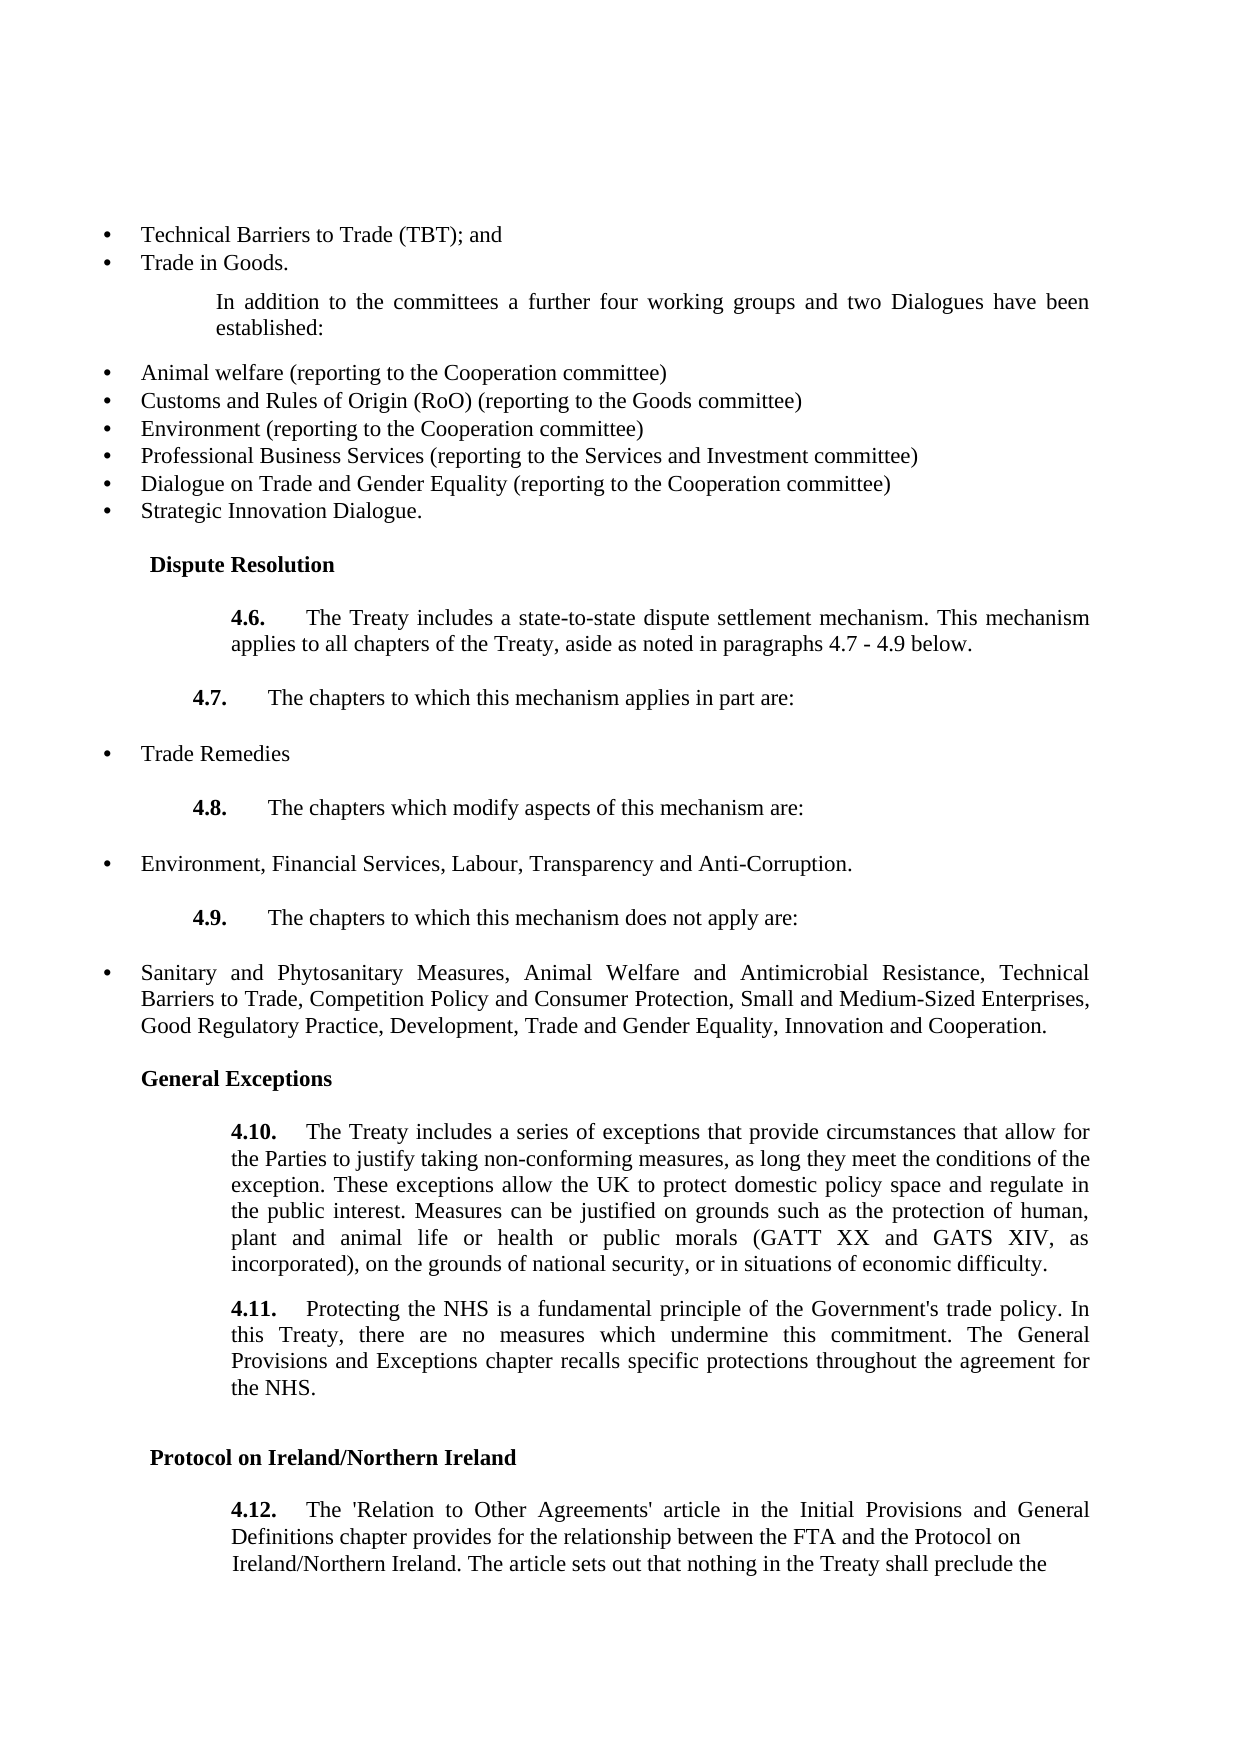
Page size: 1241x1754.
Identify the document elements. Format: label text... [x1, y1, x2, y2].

list Sanitary and Phytosanitary Measures, Animal Welfare and Antimicrobial Resistance, Technical Barriers to Trade, Competition Policy and Consumer Protection, Small and Medium-Sized Enterprises, Good Regulatory Practice, Development, Trade and Gender Equality, Innovation and Cooperation. [103, 959, 1091, 1038]
list Environment (reporting to the Cooperation committee) [103, 414, 1091, 441]
list Dialogue on Trade and Gender Equality (reporting to the Cooperation committee) [103, 470, 1091, 496]
list Strategic Innovation Dialogue. [103, 497, 1091, 524]
list Animal welfare (reporting to the Cooperation committee) [103, 359, 1091, 386]
list Professional Business Services (reporting to the Services and Investment committee) [103, 442, 1091, 468]
text In addition to the committees a further four working groups and two Dialogues have been established: [216, 288, 1091, 341]
subtitle General Exceptions [141, 1066, 1091, 1092]
text 4.11. Protecting the NHS is a fundamental principle of the Government's trade policy. In this Treaty, there are no measures which undermine this commitment. The General Provisions and Exceptions chapter recalls specific protections throughout the agreement for the NHS. [231, 1294, 1091, 1400]
list Trade in Goods. [103, 248, 1091, 275]
text 4.7. The chapters to which this mechanism applies in part are: [193, 684, 1091, 711]
text Ireland/Northern Ireland. The article sets out that nothing in the Treaty shall preclude the [232, 1550, 1091, 1577]
text 4.10. The Treaty includes a series of exceptions that provide circumstances that allow for the Parties to justify taking non-conforming measures, as long they meet the conditions of the exception. These exceptions allow the UK to protect domestic policy space and regulate in the public interest. Measures can be justified on grounds such as the protection of human, plant and animal life or health or public morals (GATT XX and GATS XIV, as incorporated), on the grounds of national security, or in situations of economic difficulty. [231, 1118, 1091, 1276]
text 4.6. The Treaty includes a state-to-state dispute settlement mechanism. This mechanism applies to all chapters of the Treaty, aside as noted in paragraphs 4.7 - 4.9 below. [231, 604, 1091, 657]
list Customs and Rules of Origin (RoO) (reporting to the Goods committee) [103, 387, 1091, 413]
text 4.12. The 'Relation to Other Agreements' article in the Initial Provisions and General Definitions chapter provides for the relationship between the FTA and the Protocol on [231, 1496, 1091, 1549]
list Technical Barriers to Trade (TBT); and [103, 221, 1091, 247]
text 4.8. The chapters which modify aspects of this mechanism are: [193, 794, 1091, 821]
subtitle Protocol on Ireland/Northern Ireland [149, 1444, 1091, 1470]
list Trade Remedies [103, 740, 1091, 767]
list Environment, Financial Services, Labour, Transparency and Anti-Corruption. [103, 849, 1091, 876]
text 4.9. The chapters to which this mechanism does not apply are: [193, 903, 1091, 930]
subtitle Dispute Resolution [149, 551, 1091, 578]
